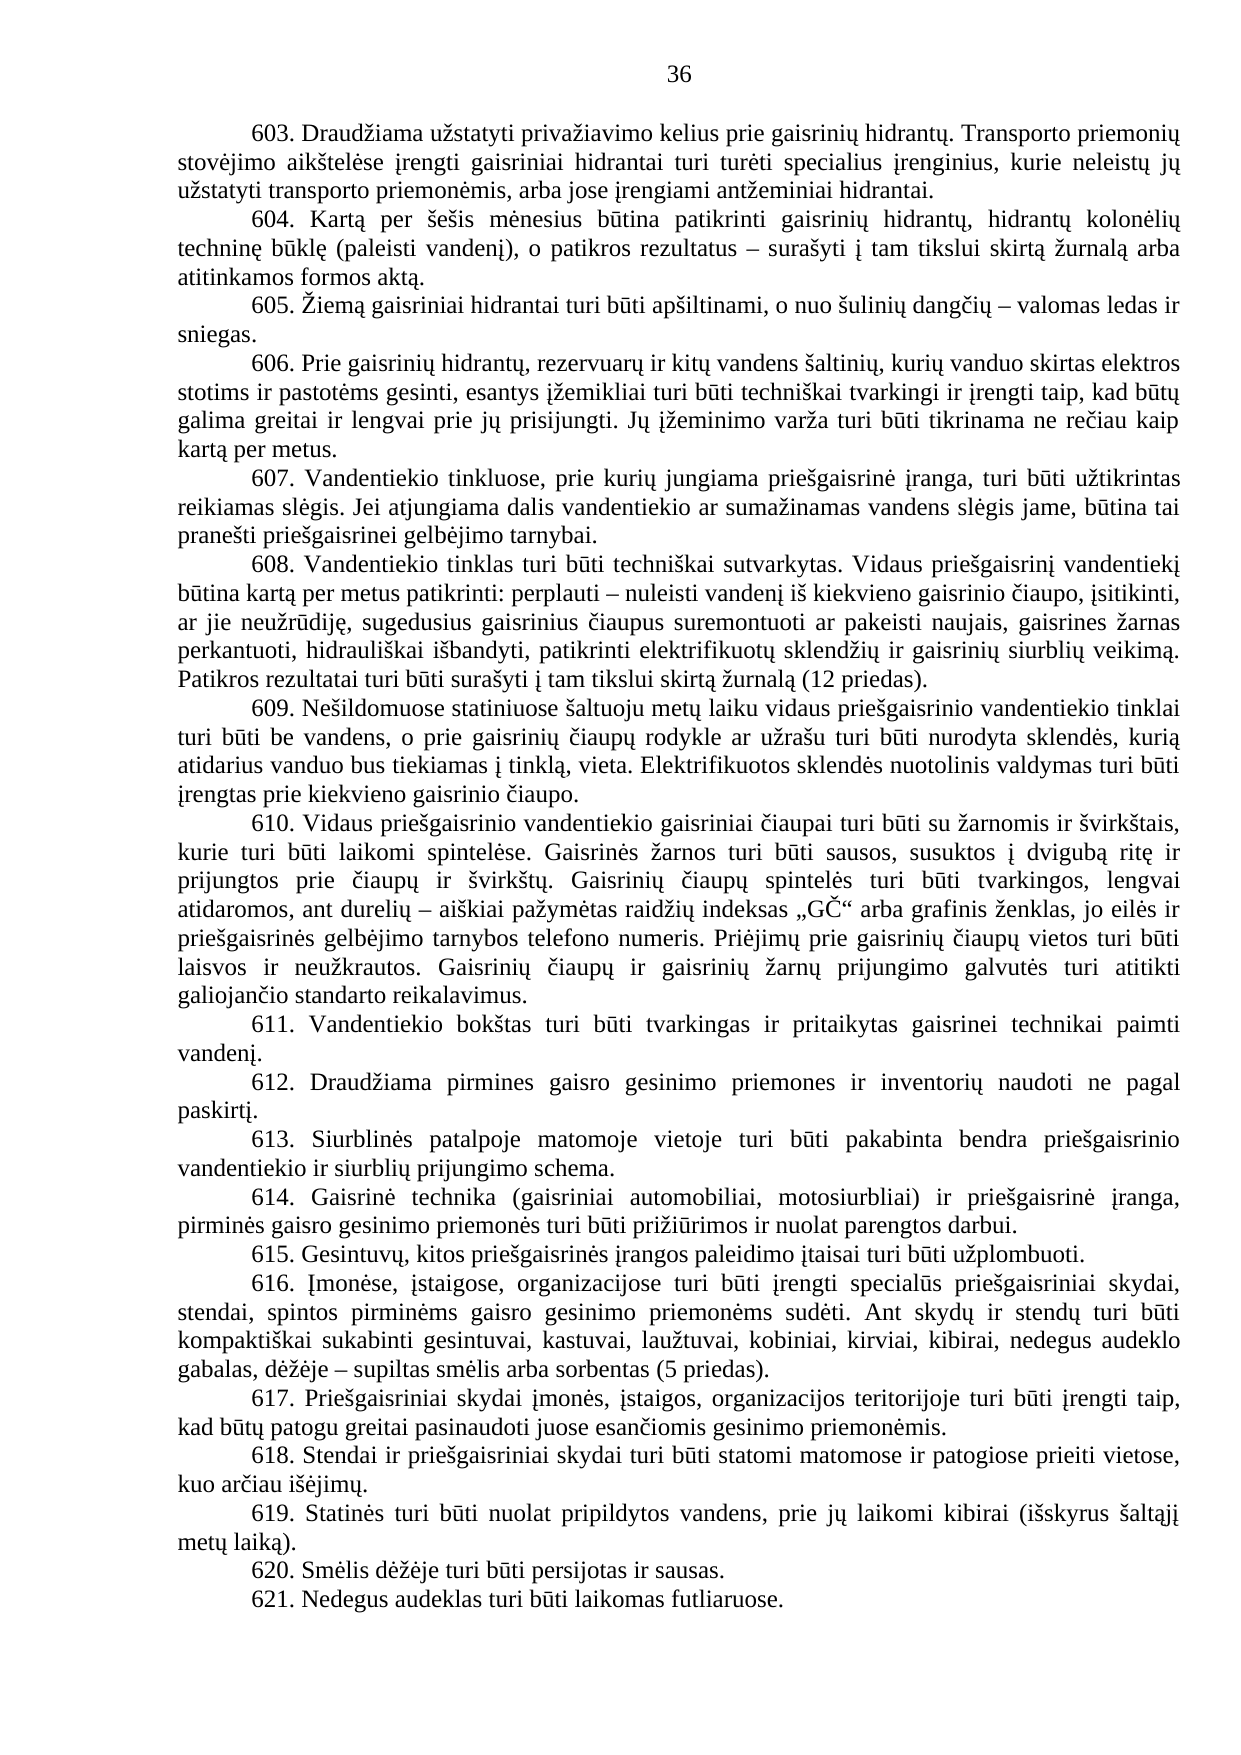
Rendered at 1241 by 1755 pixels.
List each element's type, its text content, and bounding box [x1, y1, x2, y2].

text 621. Nedegus audeklas turi būti laikomas futliaruose. [177, 1584, 1181, 1613]
text 616. Įmonėse, įstaigose, organizacijose turi būti įrengti specialūs priešgaisriniai skydai, stendai, spintos pirminėms gaisro gesinimo priemonėms sudėti. Ant skydų ir stendų turi būti kompaktiškai sukabinti gesintuvai, kastuvai, laužtuvai, kobiniai, kirviai, kibirai, nedegus audeklo gabalas, dėžėje – supiltas smėlis arba sorbentas (5 priedas). [177, 1268, 1181, 1383]
text 612. Draudžiama pirmines gaisro gesinimo priemones ir inventorių naudoti ne pagal paskirtį. [177, 1067, 1181, 1124]
text 604. Kartą per šešis mėnesius būtina patikrinti gaisrinių hidrantų, hidrantų kolonėlių techninę būklę (paleisti vandenį), o patikros rezultatus – surašyti į tam tikslui skirtą žurnalą arba atitinkamos formos aktą. [177, 204, 1181, 291]
text 603. Draudžiama užstatyti privažiavimo kelius prie gaisrinių hidrantų. Transporto priemonių stovėjimo aikštelėse įrengti gaisriniai hidrantai turi turėti specialius įrenginius, kurie neleistų jų užstatyti transporto priemonėmis, arba jose įrengiami antžeminiai hidrantai. [177, 118, 1181, 204]
text 609. Nešildomuose statiniuose šaltuoju metų laiku vidaus priešgaisrinio vandentiekio tinklai turi būti be vandens, o prie gaisrinių čiaupų rodykle ar užrašu turi būti nurodyta sklendės, kurią atidarius vanduo bus tiekiamas į tinklą, vieta. Elektrifikuotos sklendės nuotolinis valdymas turi būti įrengtas prie kiekvieno gaisrinio čiaupo. [177, 693, 1181, 808]
text 607. Vandentiekio tinkluose, prie kurių jungiama priešgaisrinė įranga, turi būti užtikrintas reikiamas slėgis. Jei atjungiama dalis vandentiekio ar sumažinamas vandens slėgis jame, būtina tai pranešti priešgaisrinei gelbėjimo tarnybai. [177, 463, 1181, 549]
text 618. Stendai ir priešgaisriniai skydai turi būti statomi matomose ir patogiose prieiti vietose, kuo arčiau išėjimų. [177, 1441, 1181, 1498]
text 619. Statinės turi būti nuolat pripildytos vandens, prie jų laikomi kibirai (išskyrus šaltąjį metų laiką). [177, 1498, 1181, 1556]
text 605. Žiemą gaisriniai hidrantai turi būti apšiltinami, o nuo šulinių dangčių – valomas ledas ir sniegas. [177, 291, 1181, 348]
text 620. Smėlis dėžėje turi būti persijotas ir sausas. [177, 1556, 1181, 1584]
text 613. Siurblinės patalpoje matomoje vietoje turi būti pakabinta bendra priešgaisrinio vandentiekio ir siurblių prijungimo schema. [177, 1124, 1181, 1182]
text 617. Priešgaisriniai skydai įmonės, įstaigos, organizacijos teritorijoje turi būti įrengti taip, kad būtų patogu greitai pasinaudoti juose esančiomis gesinimo priemonėmis. [177, 1383, 1181, 1441]
text 610. Vidaus priešgaisrinio vandentiekio gaisriniai čiaupai turi būti su žarnomis ir švirkštais, kurie turi būti laikomi spintelėse. Gaisrinės žarnos turi būti sausos, susuktos į dvigubą ritę ir prijungtos prie čiaupų ir švirkštų. Gaisrinių čiaupų spintelės turi būti tvarkingos, lengvai atidaromos, ant durelių – aiškiai pažymėtas raidžių indeksas „GČ“ arba grafinis ženklas, jo eilės ir priešgaisrinės gelbėjimo tarnybos telefono numeris. Priėjimų prie gaisrinių čiaupų vietos turi būti laisvos ir neužkrautos. Gaisrinių čiaupų ir gaisrinių žarnų prijungimo galvutės turi atitikti galiojančio standarto reikalavimus. [177, 808, 1181, 1009]
text 608. Vandentiekio tinklas turi būti techniškai sutvarkytas. Vidaus priešgaisrinį vandentiekį būtina kartą per metus patikrinti: perplauti – nuleisti vandenį iš kiekvieno gaisrinio čiaupo, įsitikinti, ar jie neužrūdiję, sugedusius gaisrinius čiaupus suremontuoti ar pakeisti naujais, gaisrines žarnas perkantuoti, hidrauliškai išbandyti, patikrinti elektrifikuotų sklendžių ir gaisrinių siurblių veikimą. Patikros rezultatai turi būti surašyti į tam tikslui skirtą žurnalą (12 priedas). [177, 549, 1181, 693]
text 614. Gaisrinė technika (gaisriniai automobiliai, motosiurbliai) ir priešgaisrinė įranga, pirminės gaisro gesinimo priemonės turi būti prižiūrimos ir nuolat parengtos darbui. [177, 1182, 1181, 1239]
text 611. Vandentiekio bokštas turi būti tvarkingas ir pritaikytas gaisrinei technikai paimti vandenį. [177, 1009, 1181, 1067]
text 615. Gesintuvų, kitos priešgaisrinės įrangos paleidimo įtaisai turi būti užplombuoti. [177, 1239, 1181, 1268]
text 606. Prie gaisrinių hidrantų, rezervuarų ir kitų vandens šaltinių, kurių vanduo skirtas elektros stotims ir pastotėms gesinti, esantys įžemikliai turi būti techniškai tvarkingi ir įrengti taip, kad būtų galima greitai ir lengvai prie jų prisijungti. Jų įžeminimo varža turi būti tikrinama ne rečiau kaip kartą per metus. [177, 348, 1181, 463]
